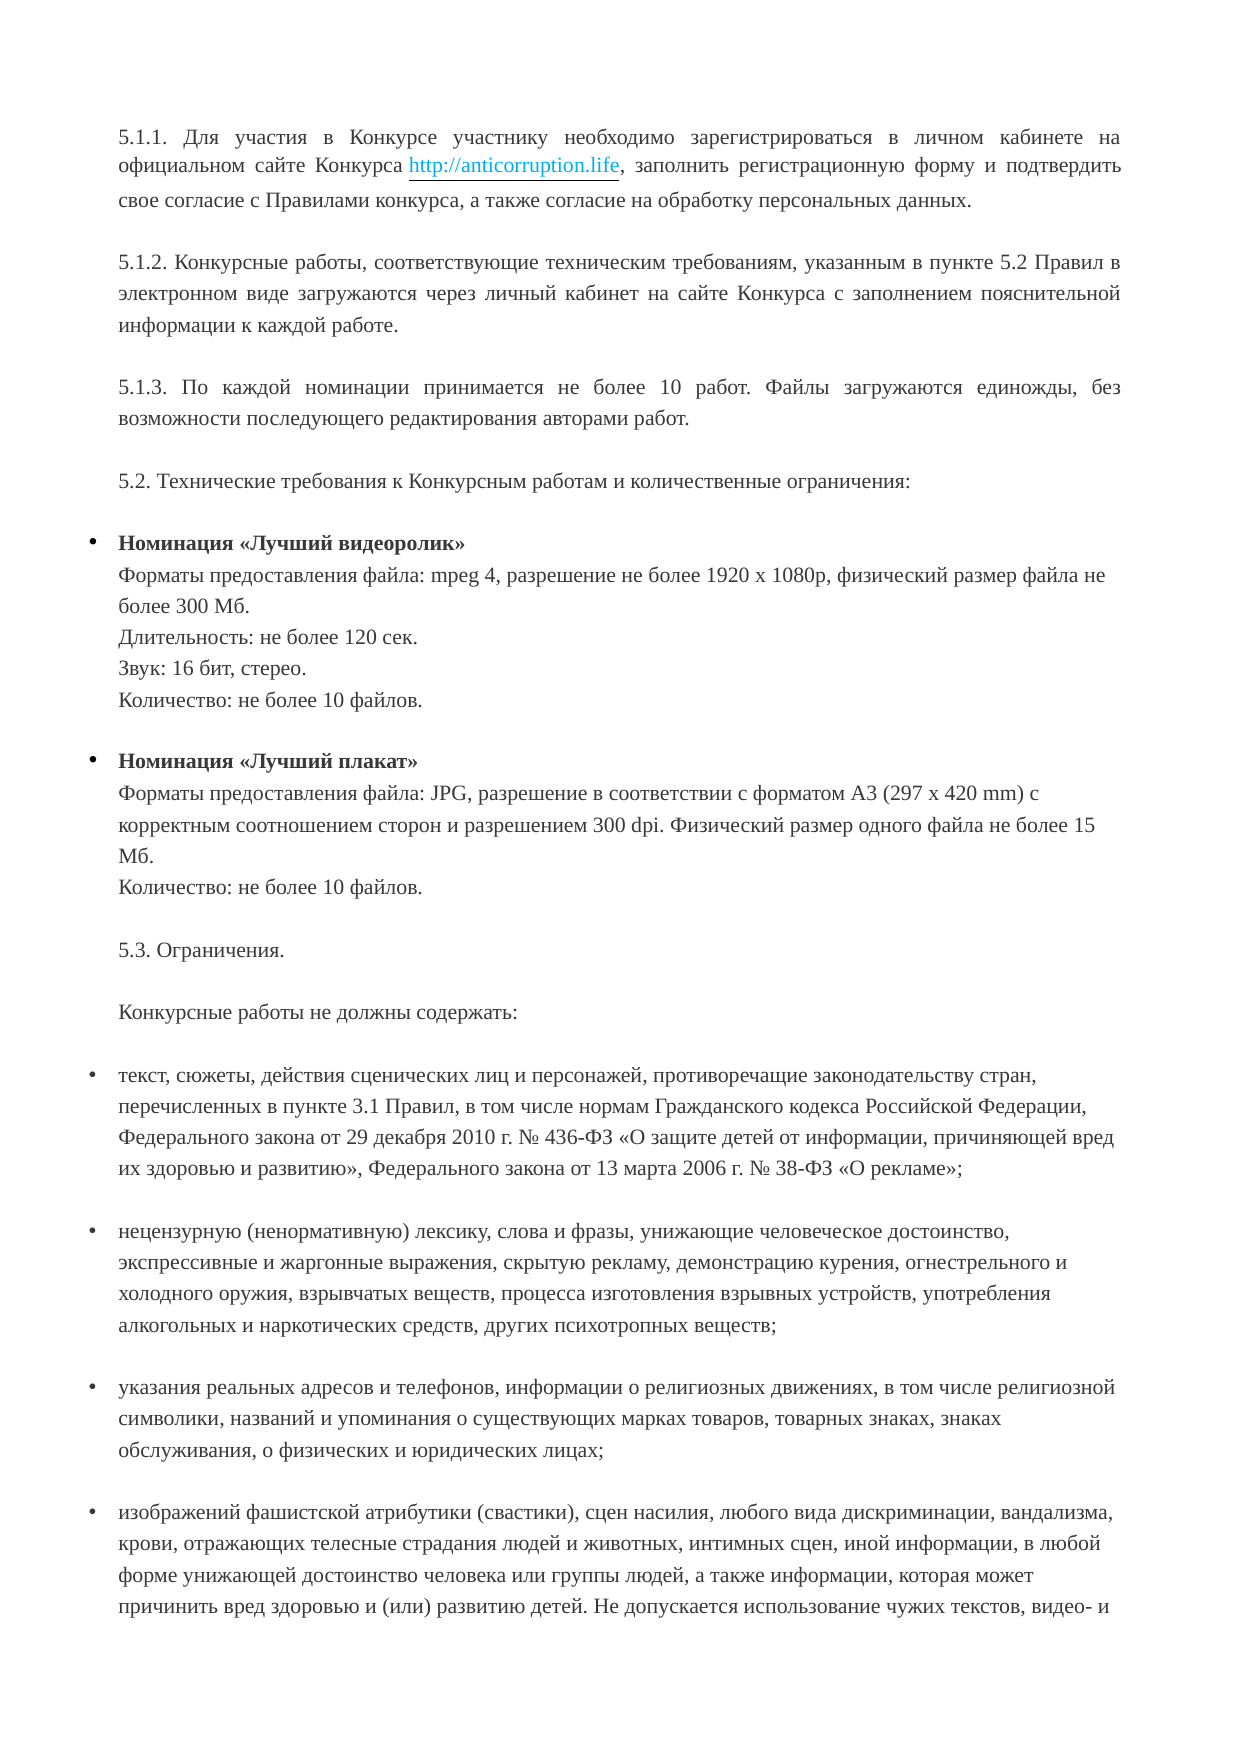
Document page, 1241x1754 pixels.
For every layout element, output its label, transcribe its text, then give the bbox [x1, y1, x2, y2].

list указания реальных адресов и телефонов, информации о религиозных движениях, в том числе религиозной символики, названий и упоминания о существующих марках товаров, товарных знаках, знаках обслуживания, о физических и юридических лицах; [118, 1368, 1122, 1462]
text 5.1.3. По каждой номинации принимается не более 10 работ. Файлы загружаются единожды, без возможности последующего редактирования авторами работ. [118, 368, 1122, 431]
list Номинация «Лучший плакат» Форматы предоставления файла: JPG, разрешение в соответствии с форматом А3 (297 х 420 mm) с корректным соотношением сторон и разрешением 300 dpi. Физический размер одного файла не более 15 Мб. Количество: не более 10 файлов. [118, 743, 1122, 899]
text 5.3. Ограничения. [118, 931, 1122, 962]
text 5.1.2. Конкурсные работы, соответствующие техническим требованиям, указанным в пункте 5.2 Правил в электронном виде загружаются через личный кабинет на сайте Конкурса с заполнением пояснительной информации к каждой работе. [118, 243, 1122, 337]
text 5.1.1. Для участия в Конкурсе участнику необходимо зарегистрироваться в личном кабинете на официальном сайте Конкурса http://anticorruption.life, заполнить регистрационную форму и подтвердить свое согласие с Правилами конкурса, а также согласие на обработку персональных данных. [118, 118, 1122, 212]
list изображений фашистской атрибутики (свастики), сцен насилия, любого вида дискриминации, вандализма, крови, отражающих телесные страдания людей и животных, интимных сцен, иной информации, в любой форме унижающей достоинство человека или группы людей, а также информации, которая может причинить вред здоровью и (или) развитию детей. Не допускается использование чужих текстов, видео- и [118, 1493, 1122, 1618]
text 5.2. Технические требования к Конкурсным работам и количественные ограничения: [118, 462, 1122, 493]
list нецензурную (ненормативную) лексику, слова и фразы, унижающие человеческое достоинство, экспрессивные и жаргонные выражения, скрытую рекламу, демонстрацию курения, огнестрельного и холодного оружия, взрывчатых веществ, процесса изготовления взрывных устройств, употребления алкогольных и наркотических средств, других психотропных веществ; [118, 1212, 1122, 1337]
list Номинация «Лучший видеоролик» Форматы предоставления файла: mpeg 4, разрешение не более 1920 х 1080р, физический размер файла не более 300 Мб. Длительность: не более 120 сек. Звук: 16 бит, стерео. Количество: не более 10 файлов. [118, 524, 1122, 712]
text Конкурсные работы не должны содержать: [118, 993, 1122, 1024]
list текст, сюжеты, действия сценических лиц и персонажей, противоречащие законодательству стран, перечисленных в пункте 3.1 Правил, в том числе нормам Гражданского кодекса Российской Федерации, Федерального закона от 29 декабря 2010 г. № 436-ФЗ «О защите детей от информации, причиняющей вред их здоровью и развитию», Федерального закона от 13 марта 2006 г. № 38-ФЗ «О рекламе»; [118, 1056, 1122, 1181]
